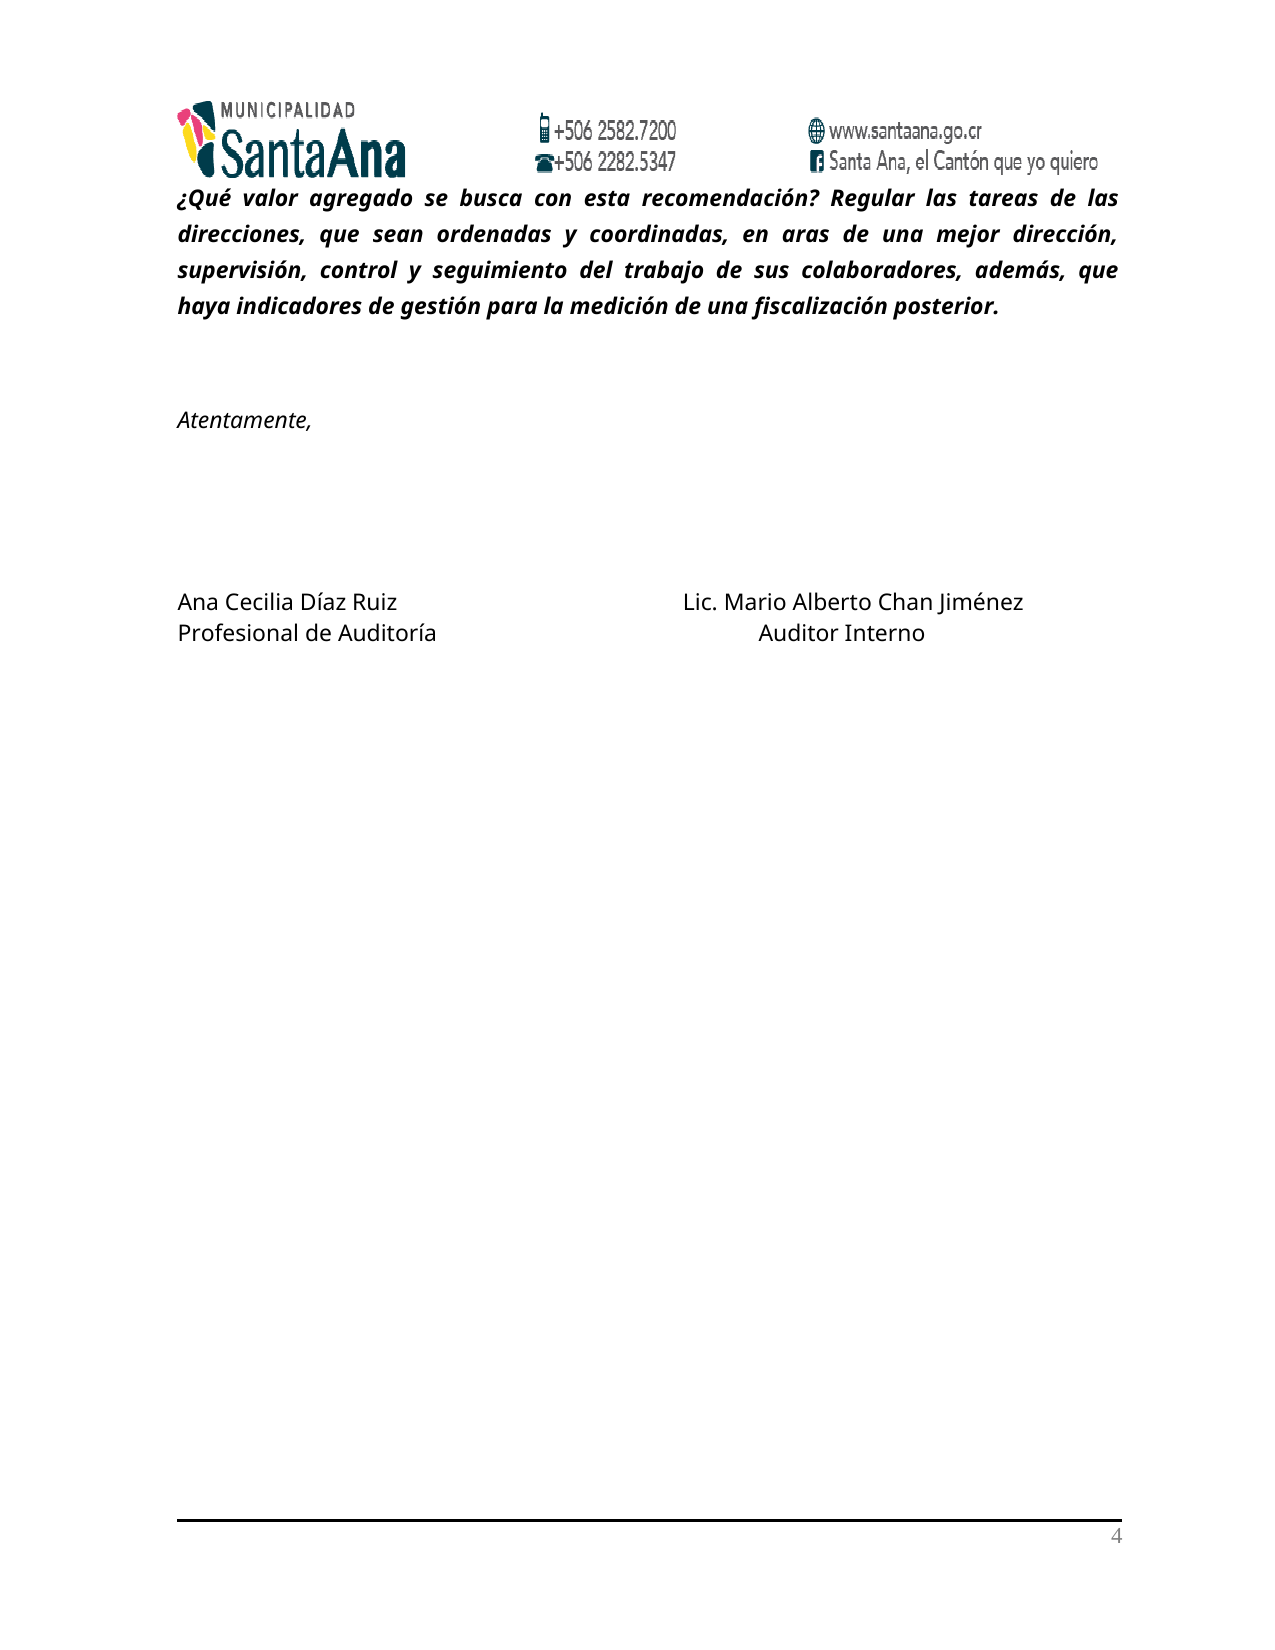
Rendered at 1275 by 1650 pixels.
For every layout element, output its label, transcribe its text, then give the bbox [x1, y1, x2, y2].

text Profesional de Auditoría Auditor Interno [177, 617, 1122, 648]
text Ana Cecilia Díaz Ruiz Lic. Mario Alberto Chan Jiménez [177, 585, 1122, 617]
text ¿Qué valor agregado se busca con esta recomendación? Regular las tareas de las direcciones, que sean ordenadas y coordinadas, en aras de una mejor dirección, supervisión, control y seguimiento del trabajo de sus colaboradores, además, que haya indicadores de gestión para la medición de una fiscalización posterior. [177, 182, 1122, 321]
text Atentamente, [177, 404, 1122, 435]
